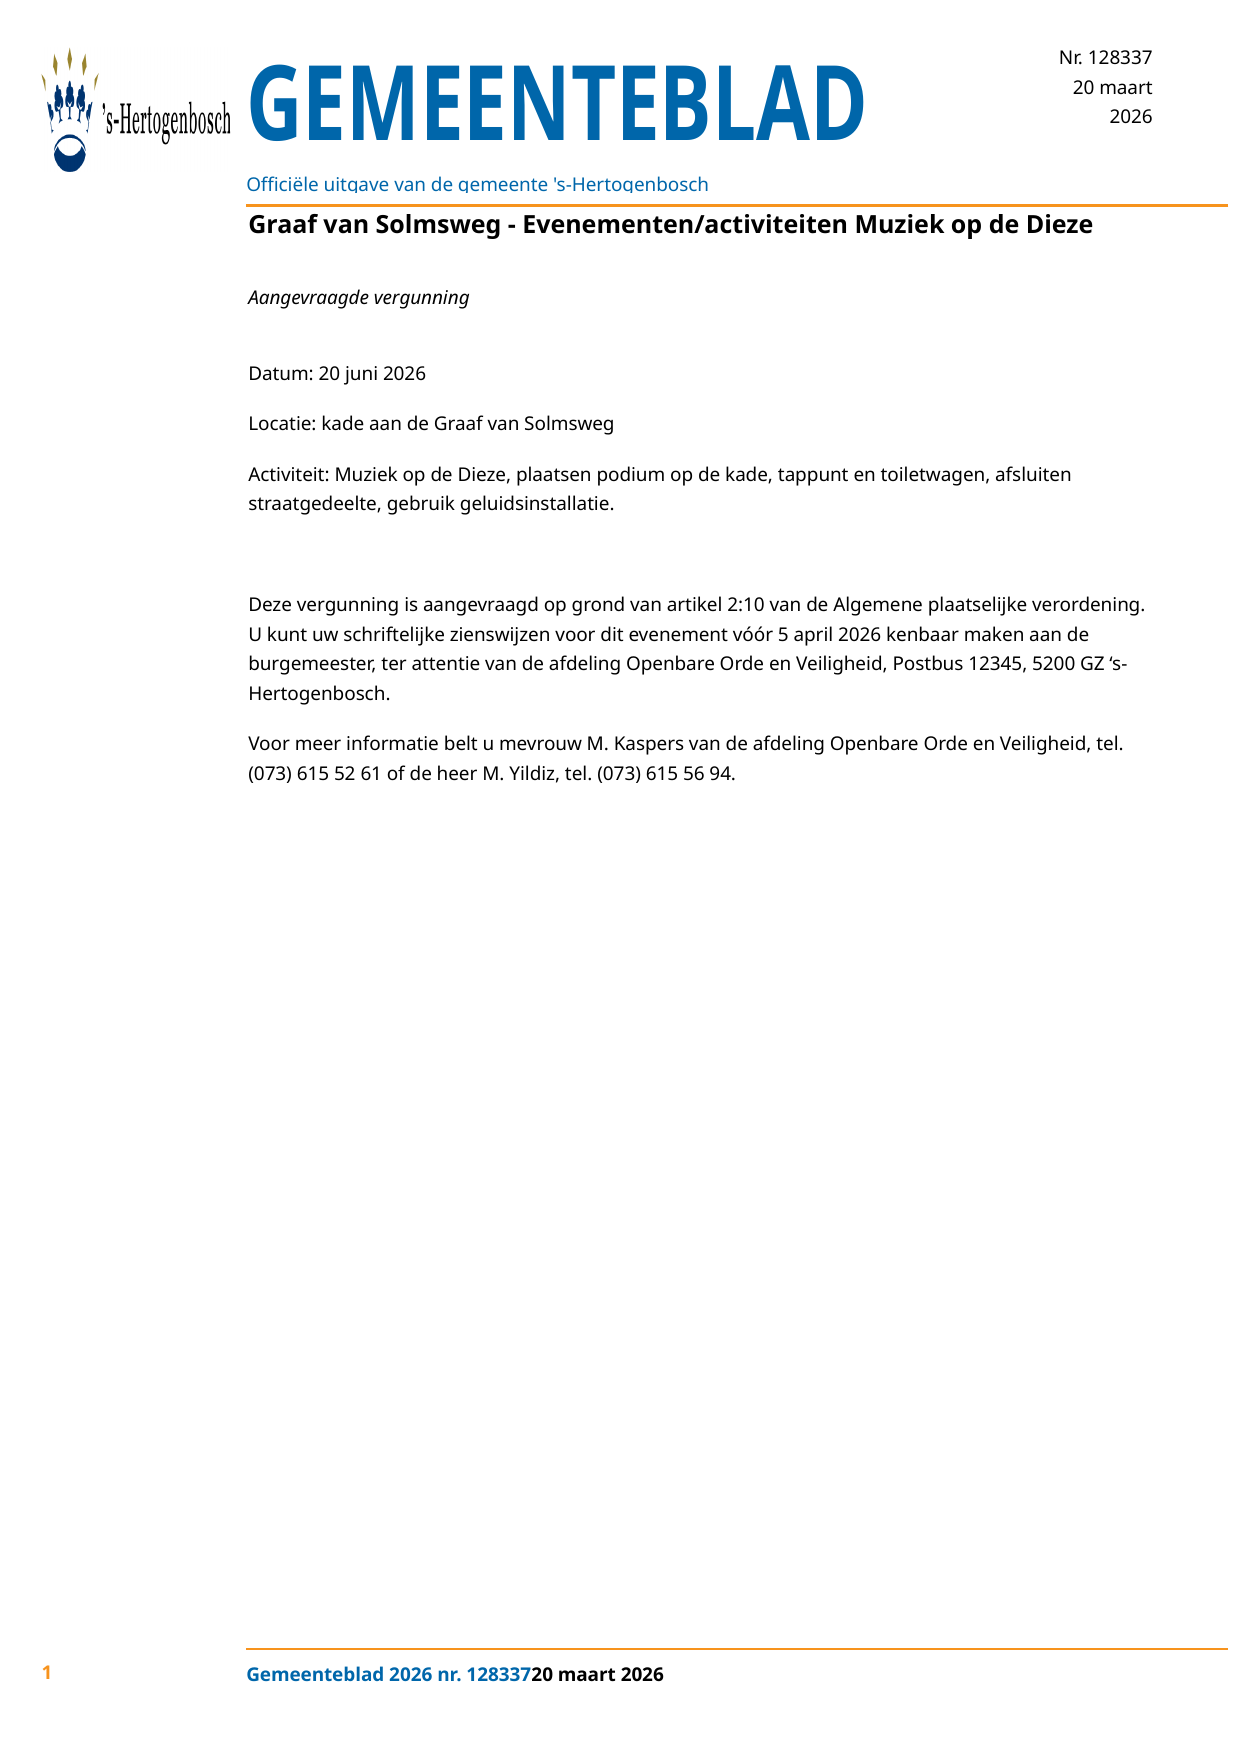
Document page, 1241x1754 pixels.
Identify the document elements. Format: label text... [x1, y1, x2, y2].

text Deze vergunning is aangevraagd op grond van artikel 2:10 van de Algemene plaatselijke verordening. U kunt uw schriftelijke zienswijzen voor dit evenement vóór 5 april 2026 kenbaar maken aan de burgemeester, ter attentie van de afdeling Openbare Orde en Veiligheid, Postbus 12345, 5200 GZ ‘s-Hertogenbosch. [248, 591, 1152, 706]
text Locatie: kade aan de Graaf van Solmsweg [248, 410, 1152, 436]
text Voor meer informatie belt u mevrouw M. Kaspers van de afdeling Openbare Orde en Veiligheid, tel. (073) 615 52 61 of de heer M. Yildiz, tel. (073) 615 56 94. [248, 730, 1152, 786]
text Graaf van Solmsweg - Evenementen/activiteiten Muziek op de Dieze [248, 207, 1152, 241]
text Aangevraagde vergunning [248, 284, 1152, 309]
text Activiteit: Muziek op de Dieze, plaatsen podium op de kade, tappunt en toiletwagen, afsluiten straatgedeelte, gebruik geluidsinstallatie. [248, 461, 1152, 516]
picture [41, 47, 231, 172]
text Datum: 20 juni 2026 [248, 360, 1152, 386]
